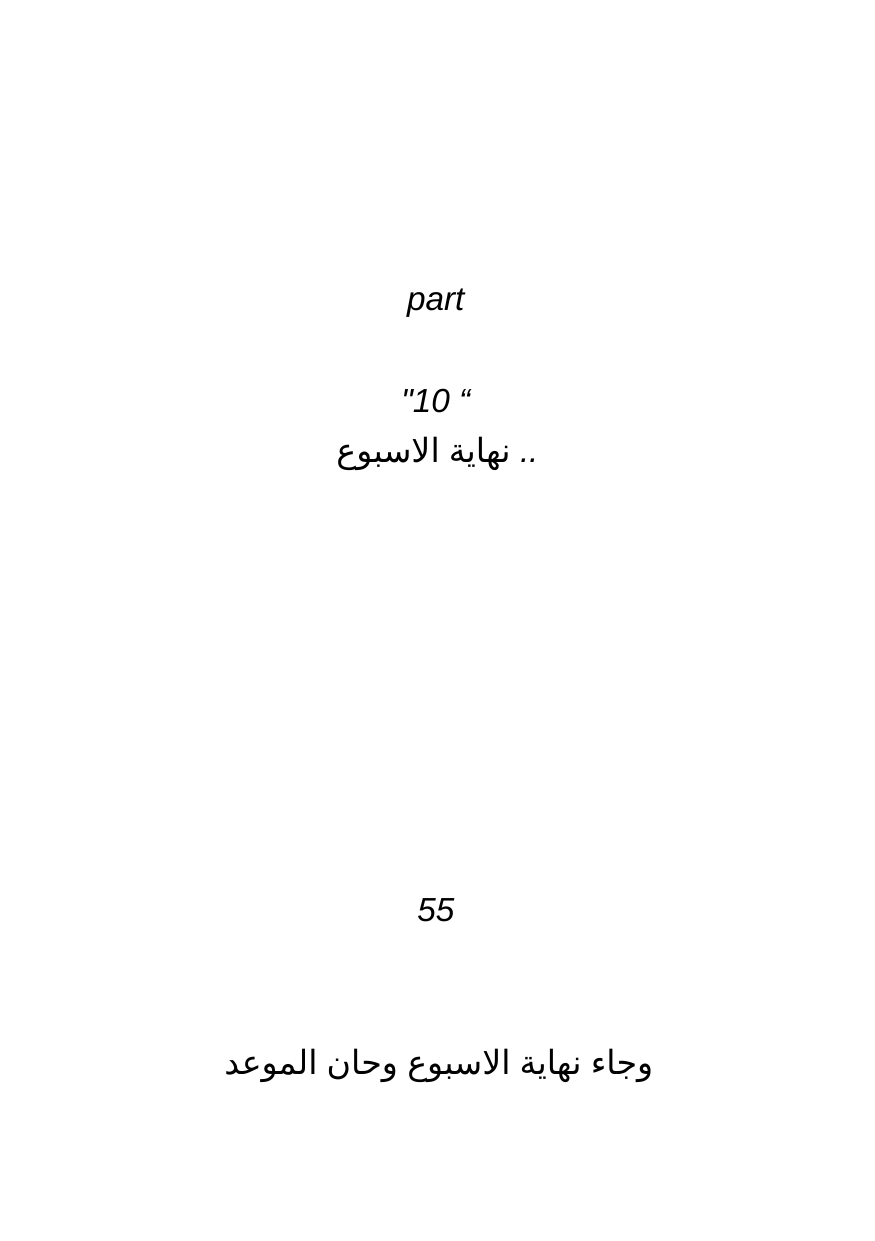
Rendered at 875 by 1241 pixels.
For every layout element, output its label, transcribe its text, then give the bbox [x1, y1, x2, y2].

text "10 “ [75, 381, 799, 419]
text part [75, 279, 799, 317]
text نهاية الاسبوع .. [75, 432, 799, 470]
text وجاء نهاية الاسبوع وحان الموعد [75, 1043, 799, 1081]
text 55 [75, 890, 799, 928]
